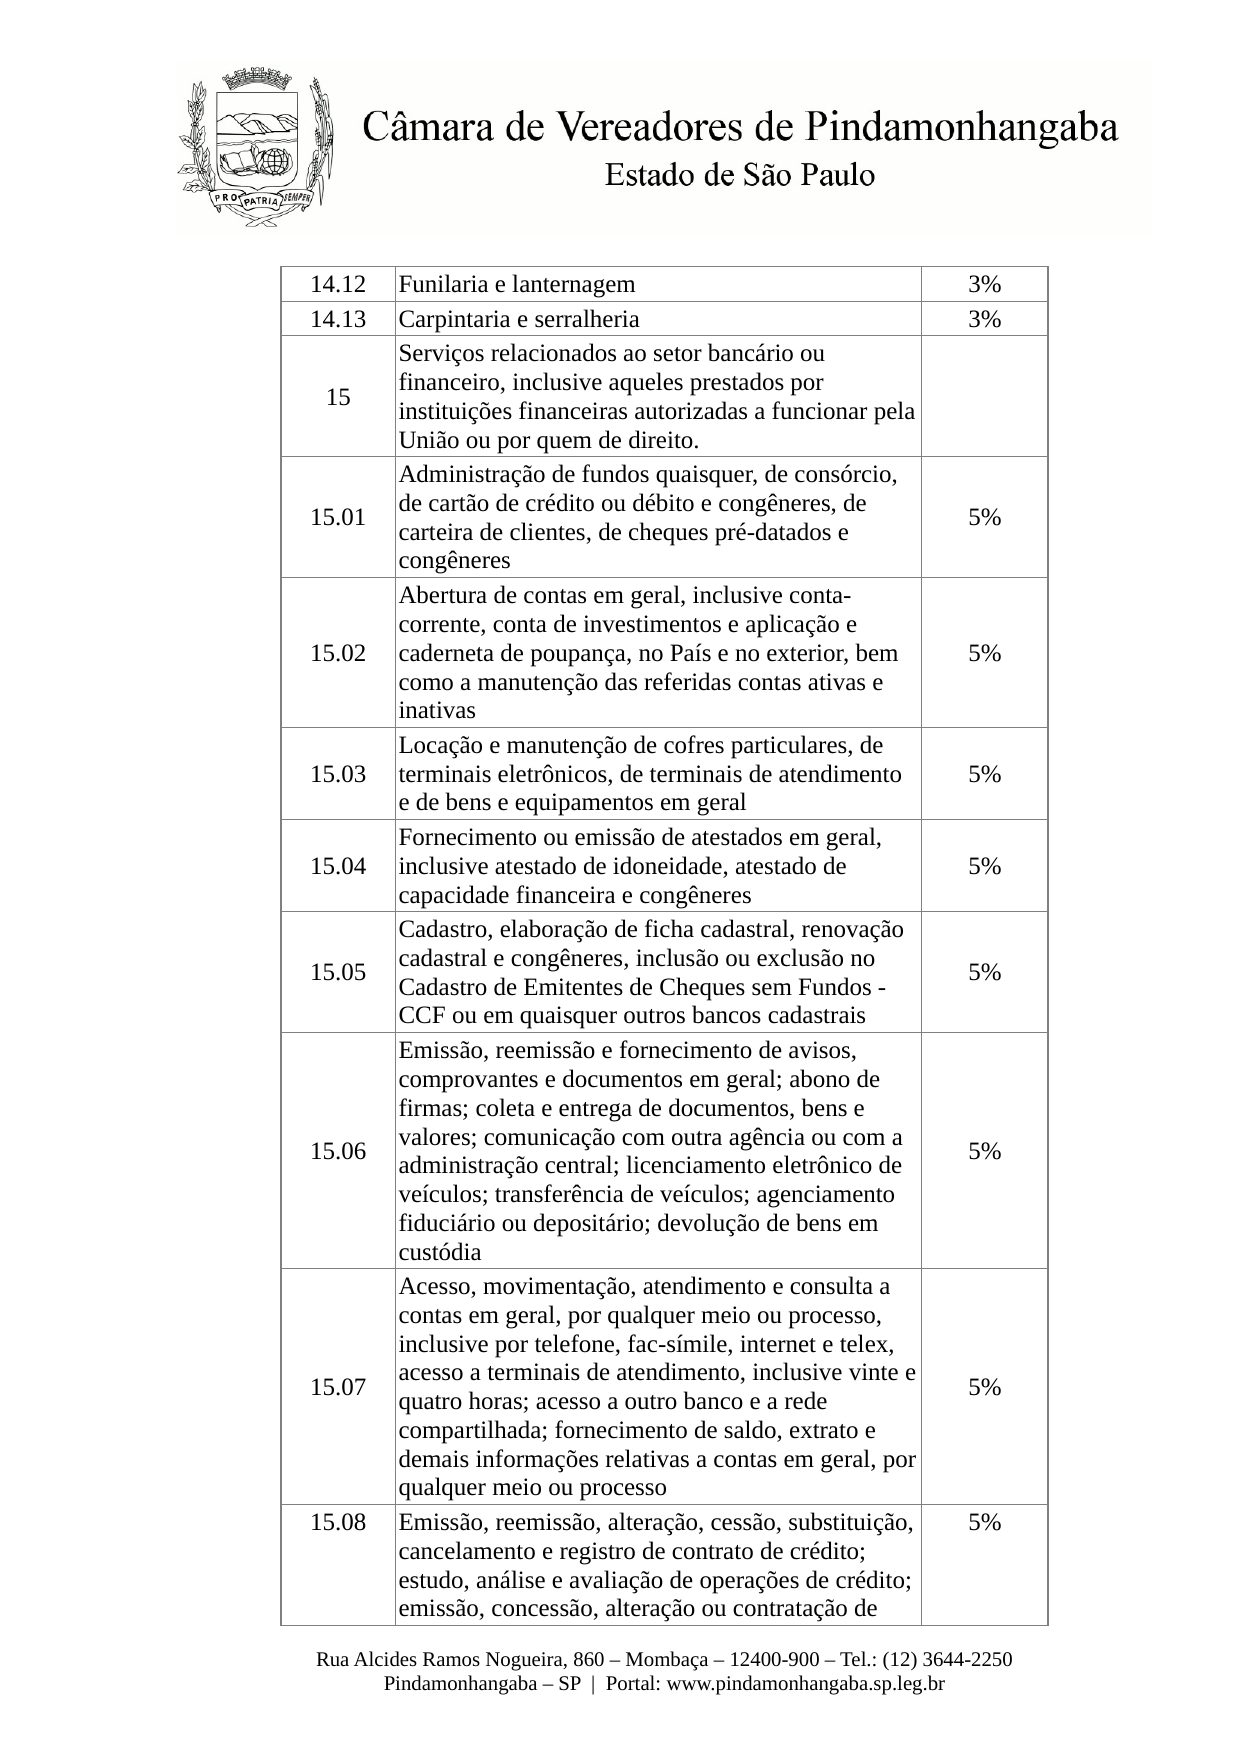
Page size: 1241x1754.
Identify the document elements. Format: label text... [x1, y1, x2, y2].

table_cell Locação e manutenção de cofres particulares, de terminais eletrônicos, de terminais de atendimento e de bens e equipamentos em geral [396, 728, 921, 819]
table_cell Fornecimento ou emissão de atestados em geral, inclusive atestado de idoneidade, atestado de capacidade financeira e congêneres [396, 820, 921, 911]
table_cell 15 [282, 336, 395, 456]
table_cell 15.04 [282, 820, 395, 911]
table_cell 5% [922, 1269, 1047, 1504]
table_cell Carpintaria e serralheria [396, 302, 921, 335]
table_cell 15.02 [282, 578, 395, 727]
table_cell 5% [922, 820, 1047, 911]
table_cell 5% [922, 1505, 1047, 1625]
table_cell 5% [922, 1033, 1047, 1268]
table_cell 5% [922, 912, 1047, 1032]
table_cell 14.12 [282, 267, 395, 301]
table_cell Funilaria e lanternagem [396, 267, 921, 301]
table_cell 3% [922, 267, 1047, 301]
table_cell 5% [922, 578, 1047, 727]
table_cell 15.01 [282, 457, 395, 577]
table_cell Acesso, movimentação, atendimento e consulta a contas em geral, por qualquer meio ou processo, inclusive por telefone, fac-símile, internet e telex, acesso a terminais de atendimento, inclusive vinte e quatro horas; acesso a outro banco e a rede compartilhada; fornecimento de saldo, extrato e demais informações relativas a contas em geral, por qualquer meio ou processo [396, 1269, 921, 1504]
table_cell [922, 336, 1047, 456]
table_cell 15.05 [282, 912, 395, 1032]
table_cell 15.03 [282, 728, 395, 819]
table_cell Cadastro, elaboração de ficha cadastral, renovação cadastral e congêneres, inclusão ou exclusão no Cadastro de Emitentes de Cheques sem Fundos - CCF ou em quaisquer outros bancos cadastrais [396, 912, 921, 1032]
table_cell 15.08 [282, 1505, 395, 1625]
table_cell Emissão, reemissão, alteração, cessão, substituição, cancelamento e registro de contrato de crédito; estudo, análise e avaliação de operações de crédito; emissão, concessão, alteração ou contratação de [396, 1505, 921, 1625]
picture [177, 59, 1152, 236]
table_cell Emissão, reemissão e fornecimento de avisos, comprovantes e documentos em geral; abono de firmas; coleta e entrega de documentos, bens e valores; comunicação com outra agência ou com a administração central; licenciamento eletrônico de veículos; transferência de veículos; agenciamento fiduciário ou depositário; devolução de bens em custódia [396, 1033, 921, 1268]
table_cell Serviços relacionados ao setor bancário ou financeiro, inclusive aqueles prestados por instituições financeiras autorizadas a funcionar pela União ou por quem de direito. [396, 336, 921, 456]
table_cell 5% [922, 728, 1047, 819]
table_cell 15.07 [282, 1269, 395, 1504]
table_cell 15.06 [282, 1033, 395, 1268]
table_cell 5% [922, 457, 1047, 577]
table_cell 14.13 [282, 302, 395, 335]
table_cell 3% [922, 302, 1047, 335]
table_cell Administração de fundos quaisquer, de consórcio, de cartão de crédito ou débito e congêneres, de carteira de clientes, de cheques pré-datados e congêneres [396, 457, 921, 577]
table_cell Abertura de contas em geral, inclusive conta-corrente, conta de investimentos e aplicação e caderneta de poupança, no País e no exterior, bem como a manutenção das referidas contas ativas e inativas [396, 578, 921, 727]
